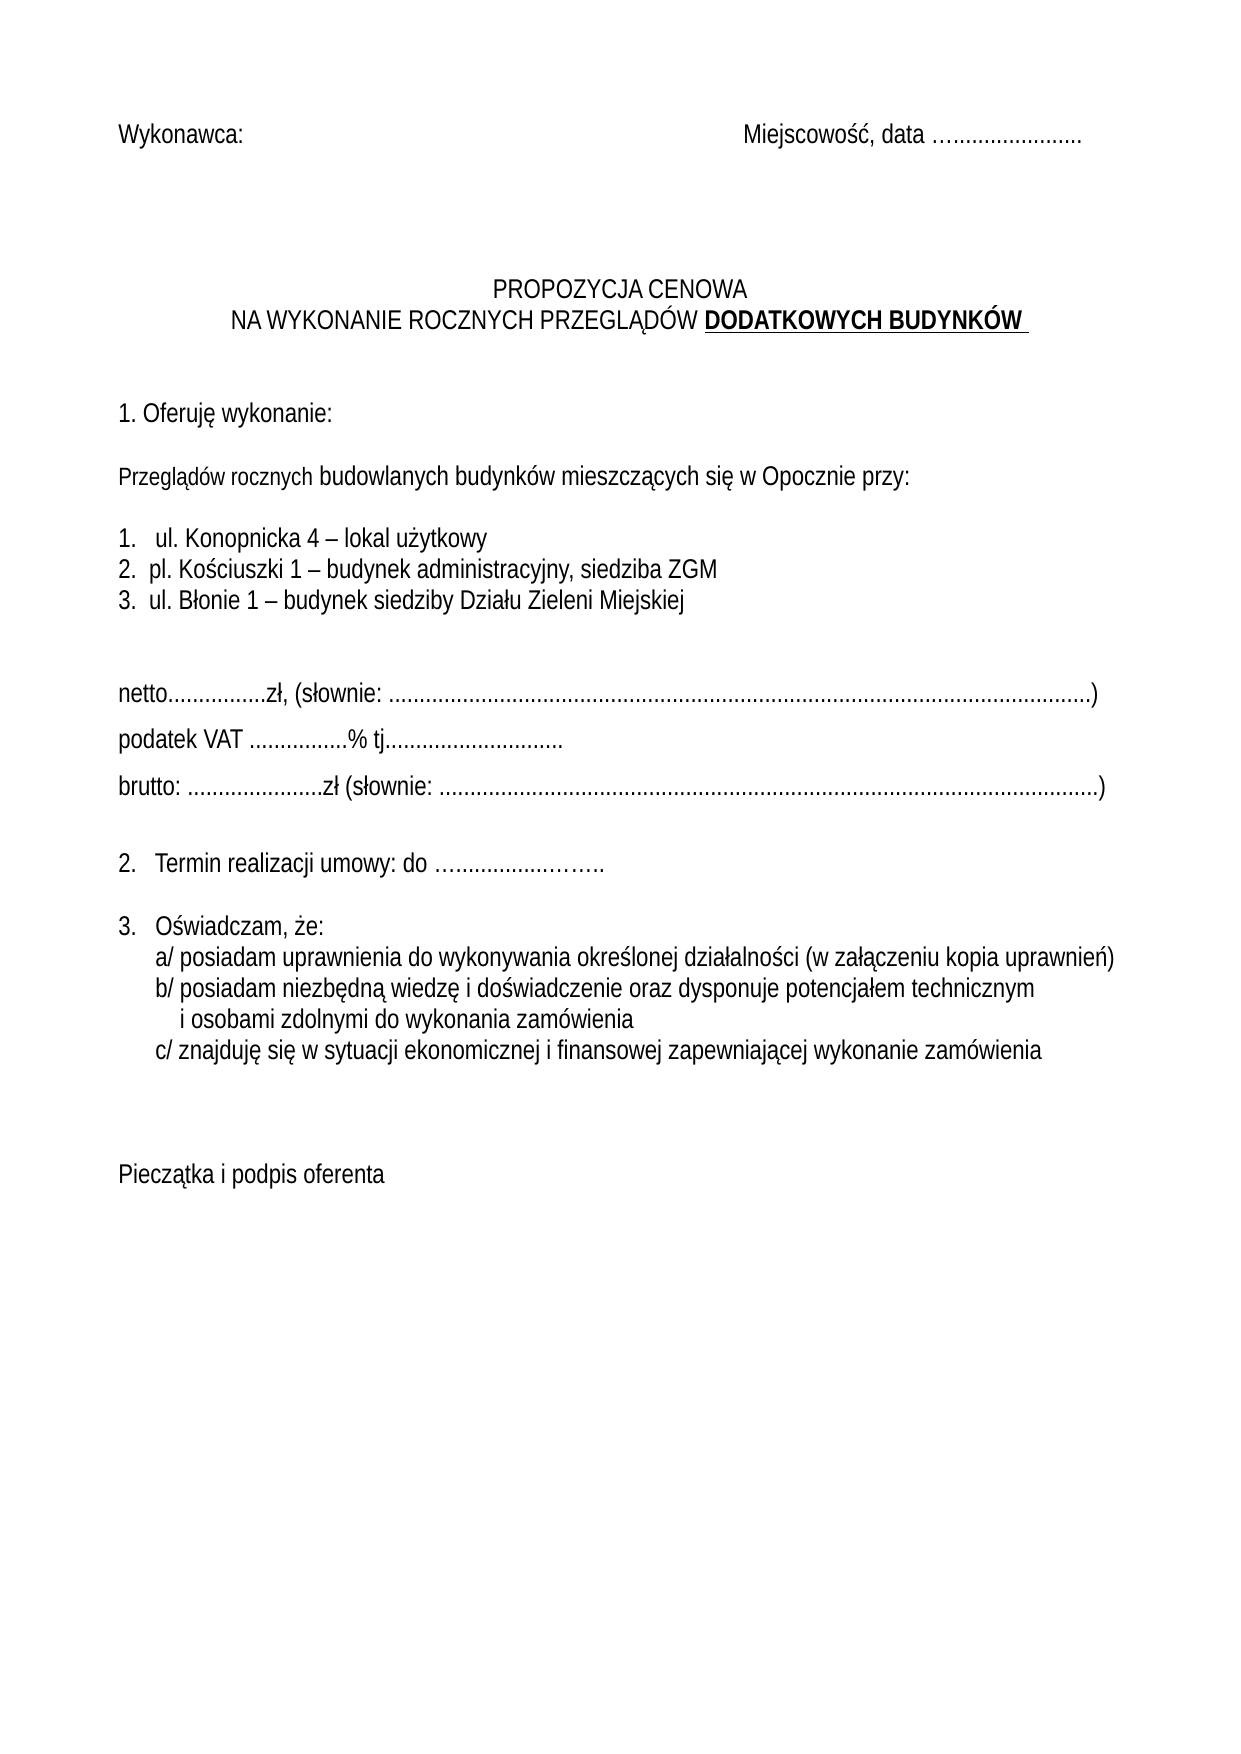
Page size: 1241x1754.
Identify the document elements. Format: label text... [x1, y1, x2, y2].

text i osobami zdolnymi do wykonania zamówienia [118, 1003, 1122, 1034]
text 2. Termin realizacji umowy: do …...............…….. [118, 848, 1122, 879]
text a/ posiadam uprawnienia do wykonywania określonej działalności (w załączeniu kopia uprawnień) [118, 941, 1122, 972]
text Wykonawca: Miejscowość, data …..................... [118, 118, 1122, 149]
list Przeglądów rocznych budowlanych budynków mieszczących się w Opocznie przy: [118, 459, 1122, 491]
text b/ posiadam niezbędną wiedzę i doświadczenie oraz dysponuje potencjałem technicznym [118, 972, 1122, 1003]
text brutto: ......................zł (słownie: ...........................................................................................................) [118, 770, 1122, 801]
text 2. pl. Kościuszki 1 – budynek administracyjny, siedziba ZGM [118, 553, 1122, 584]
text Pieczątka i podpis oferenta [118, 1158, 1122, 1189]
list 1. ul. Konopnicka 4 – lokal użytkowy [118, 522, 1122, 553]
text 3. Oświadczam, że: [118, 910, 1122, 941]
text PROPOZYCJA CENOWA [118, 273, 1122, 304]
text 1. Oferuję wykonanie: [118, 397, 1122, 428]
text podatek VAT ................% tj............................. [118, 723, 1122, 754]
text c/ znajduję się w sytuacji ekonomicznej i finansowej zapewniającej wykonanie zamówienia [118, 1034, 1122, 1065]
text 3. ul. Błonie 1 – budynek siedziby Działu Zieleni Miejskiej [118, 584, 1122, 615]
text NA WYKONANIE ROCZNYCH PRZEGLĄDÓW DODATKOWYCH BUDYNKÓW [118, 304, 1122, 335]
text netto................zł, (słownie: ..................................................................................................................) [118, 677, 1122, 708]
